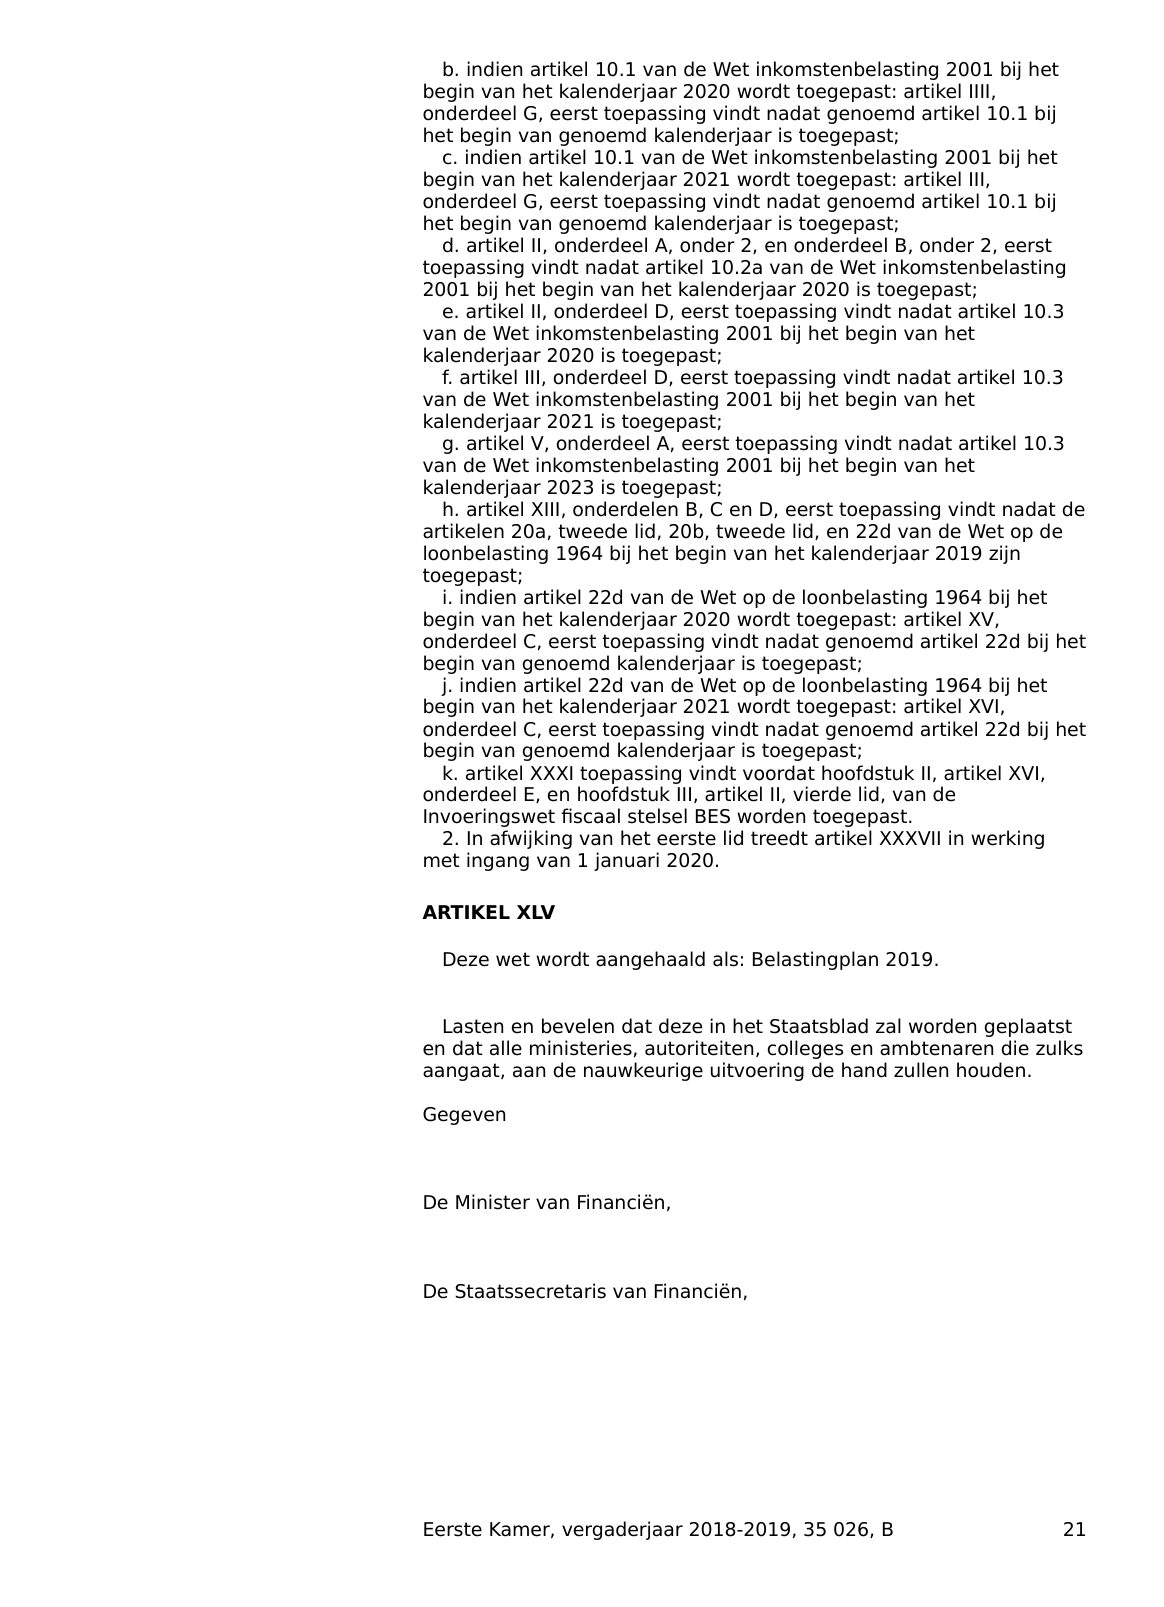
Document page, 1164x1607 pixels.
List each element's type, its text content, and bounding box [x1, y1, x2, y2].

text j. indien artikel 22d van de Wet op de loonbelasting 1964 bij het begin van het kalenderjaar 2021 wordt toegepast: artikel XVI, onderdeel C, eerst toepassing vindt nadat genoemd artikel 22d bij het begin van genoemd kalenderjaar is toegepast; [422, 674, 1087, 762]
text 2. In afwijking van het eerste lid treedt artikel XXXVII in werking met ingang van 1 januari 2020. [422, 828, 1087, 872]
text e. artikel II, onderdeel D, eerst toepassing vindt nadat artikel 10.3 van de Wet inkomstenbelasting 2001 bij het begin van het kalenderjaar 2020 is toegepast; [422, 301, 1087, 367]
subtitle ARTIKEL XLV [422, 902, 1087, 924]
text f. artikel III, onderdeel D, eerst toepassing vindt nadat artikel 10.3 van de Wet inkomstenbelasting 2001 bij het begin van het kalenderjaar 2021 is toegepast; [422, 367, 1087, 433]
text De Staatssecretaris van Financiën, [422, 1281, 1087, 1303]
text Lasten en bevelen dat deze in het Staatsblad zal worden geplaatst en dat alle ministeries, autoriteiten, colleges en ambtenaren die zulks aangaat, aan de nauwkeurige uitvoering de hand zullen houden. [422, 1016, 1087, 1082]
text c. indien artikel 10.1 van de Wet inkomstenbelasting 2001 bij het begin van het kalenderjaar 2021 wordt toegepast: artikel III, onderdeel G, eerst toepassing vindt nadat genoemd artikel 10.1 bij het begin van genoemd kalenderjaar is toegepast; [422, 147, 1087, 235]
text Deze wet wordt aangehaald als: Belastingplan 2019. [422, 949, 1087, 971]
text h. artikel XIII, onderdelen B, C en D, eerst toepassing vindt nadat de artikelen 20a, tweede lid, 20b, tweede lid, en 22d van de Wet op de loonbelasting 1964 bij het begin van het kalenderjaar 2019 zijn toegepast; [422, 499, 1087, 587]
text De Minister van Financiën, [422, 1192, 1087, 1214]
text b. indien artikel 10.1 van de Wet inkomstenbelasting 2001 bij het begin van het kalenderjaar 2020 wordt toegepast: artikel IIII, onderdeel G, eerst toepassing vindt nadat genoemd artikel 10.1 bij het begin van genoemd kalenderjaar is toegepast; [422, 59, 1087, 147]
text d. artikel II, onderdeel A, onder 2, en onderdeel B, onder 2, eerst toepassing vindt nadat artikel 10.2a van de Wet inkomstenbelasting 2001 bij het begin van het kalenderjaar 2020 is toegepast; [422, 235, 1087, 301]
text i. indien artikel 22d van de Wet op de loonbelasting 1964 bij het begin van het kalenderjaar 2020 wordt toegepast: artikel XV, onderdeel C, eerst toepassing vindt nadat genoemd artikel 22d bij het begin van genoemd kalenderjaar is toegepast; [422, 587, 1087, 674]
text Gegeven [422, 1104, 1087, 1126]
text k. artikel XXXI toepassing vindt voordat hoofdstuk II, artikel XVI, onderdeel E, en hoofdstuk III, artikel II, vierde lid, van de Invoeringswet fiscaal stelsel BES worden toegepast. [422, 762, 1087, 828]
text g. artikel V, onderdeel A, eerst toepassing vindt nadat artikel 10.3 van de Wet inkomstenbelasting 2001 bij het begin van het kalenderjaar 2023 is toegepast; [422, 433, 1087, 499]
